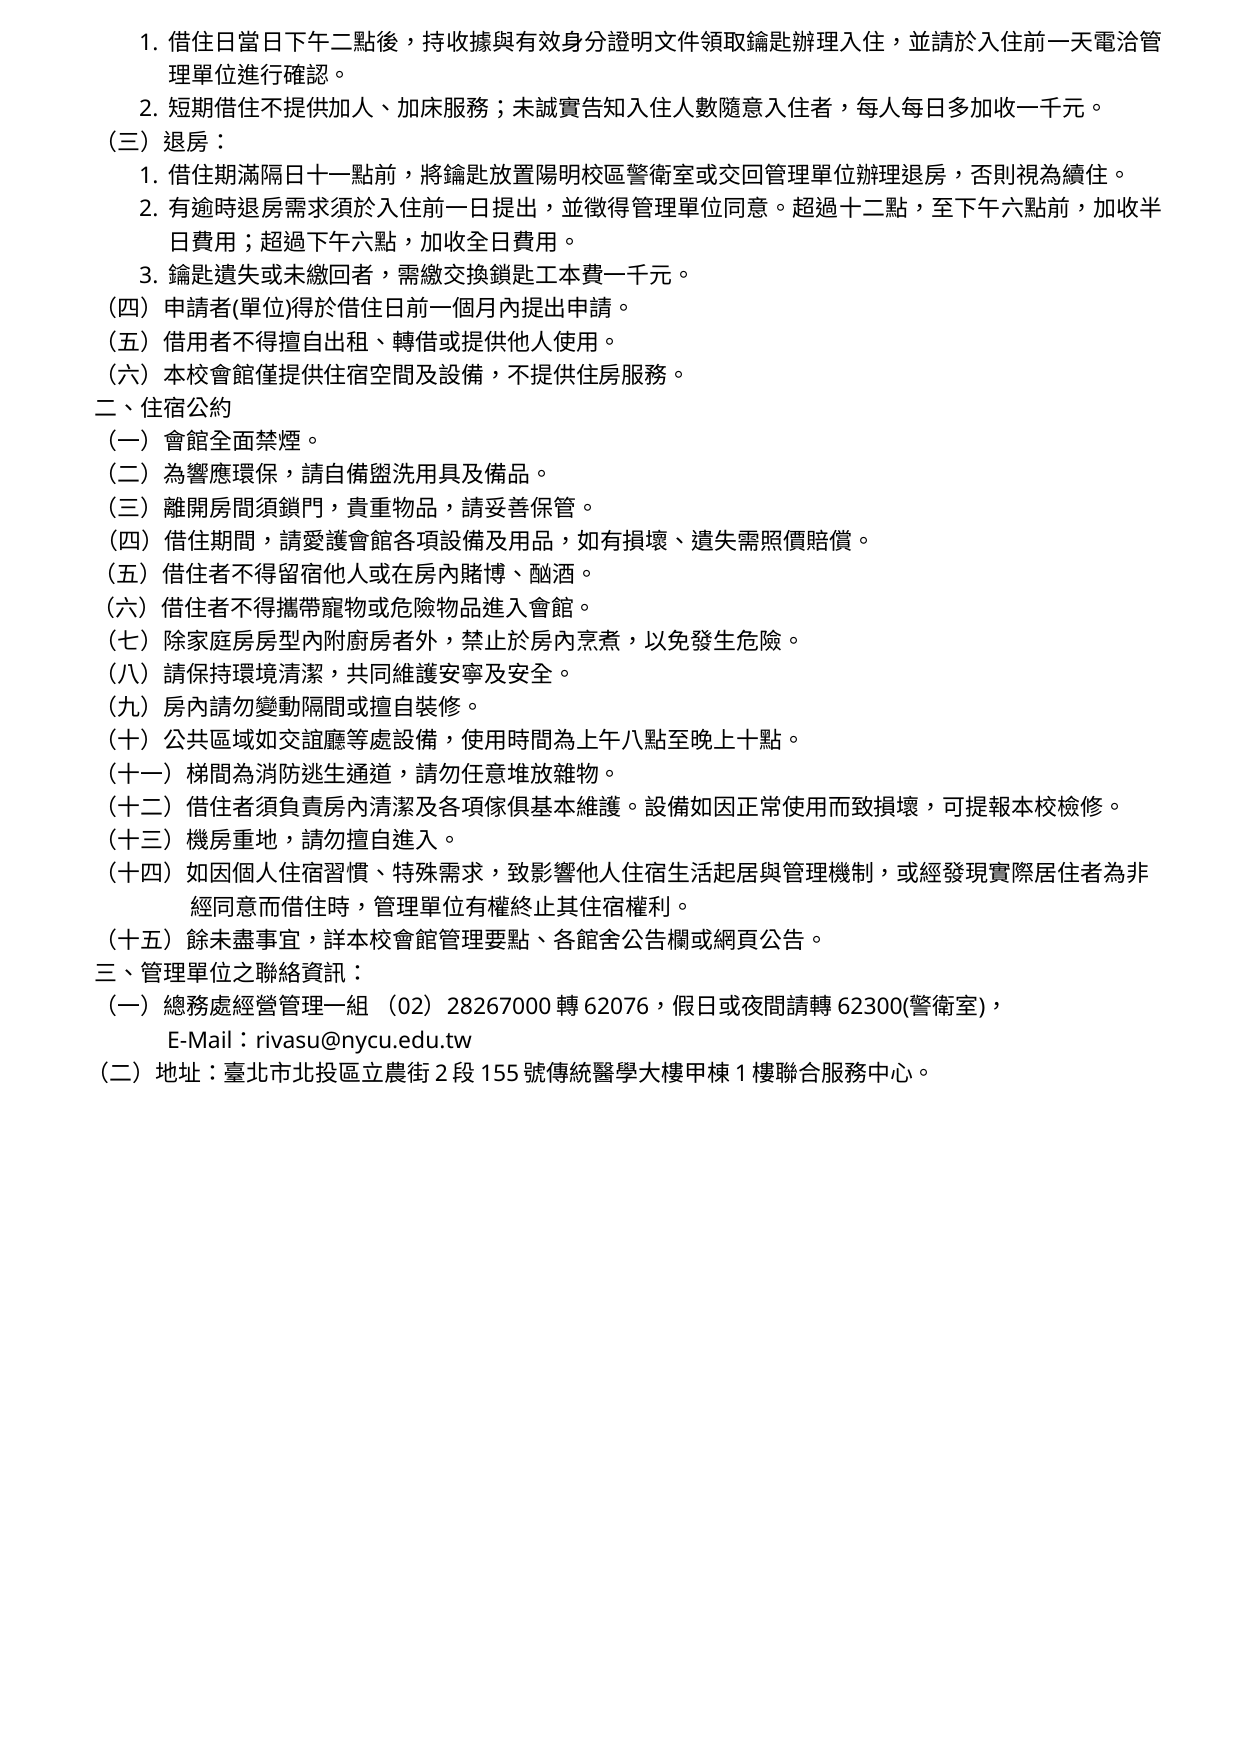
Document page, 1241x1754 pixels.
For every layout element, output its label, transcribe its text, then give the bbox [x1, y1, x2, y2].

text （一）總務處經營管理一組 （02）28267000轉62076，假日或夜間請轉62300(警衛室)， [94, 988, 1165, 1022]
text （一）會館全面禁煙。 [94, 423, 1165, 456]
text E-Mail：rivasu@nycu.edu.tw [155, 1022, 1165, 1055]
text （十一）梯間為消防逃生通道，請勿任意堆放雜物。 [94, 756, 1165, 789]
text （三）退房： [94, 123, 1165, 157]
text （六）本校會館僅提供住宿空間及設備，不提供住房服務。 [94, 357, 1165, 390]
text （十二）借住者須負責房內清潔及各項傢俱基本維護。設備如因正常使用而致損壞，可提報本校檢修。 [94, 789, 1165, 822]
text （五）借住者不得留宿他人或在房內賭博、酗酒。 [82, 556, 1165, 589]
list 有逾時退房需求須於入住前一日提出，並徵得管理單位同意。超過十二點，至下午六點前，加收半日費用；超過下午六點，加收全日費用。 [139, 190, 1165, 257]
text （四）申請者(單位)得於借住日前一個月內提出申請。 [94, 290, 1165, 323]
list 短期借住不提供加人、加床服務；未誠實告知入住人數隨意入住者，每人每日多加收一千元。 [139, 90, 1165, 123]
text （九）房內請勿變動隔間或擅自裝修。 [94, 689, 1165, 722]
text （十五）餘未盡事宜，詳本校會館管理要點、各館舍公告欄或網頁公告。 [94, 922, 1165, 955]
text （七）除家庭房房型內附廚房者外，禁止於房內烹煮，以免發生危險。 [94, 623, 1165, 656]
list 借住期滿隔日十一點前，將鑰匙放置陽明校區警衛室或交回管理單位辦理退房，否則視為續住。 [139, 157, 1165, 190]
list 借住日當日下午二點後，持收據與有效身分證明文件領取鑰匙辦理入住，並請於入住前一天電洽管理單位進行確認。 [139, 24, 1165, 90]
text （二）地址：臺北市北投區立農街2段155號傳統醫學大樓甲棟1樓聯合服務中心。 [86, 1055, 1165, 1088]
text （三）離開房間須鎖門，貴重物品，請妥善保管。 [94, 489, 1165, 523]
text （八）請保持環境清潔，共同維護安寧及安全。 [94, 656, 1165, 689]
text 經同意而借住時，管理單位有權終止其住宿權利。 [94, 888, 1165, 922]
text （十）公共區域如交誼廳等處設備，使用時間為上午八點至晚上十點。 [94, 722, 1165, 756]
text （十四）如因個人住宿習慣、特殊需求，致影響他人住宿生活起居與管理機制，或經發現實際居住者為非 [94, 855, 1165, 888]
text 三、管理單位之聯絡資訊： [94, 955, 1165, 988]
text （五）借用者不得擅自出租、轉借或提供他人使用。 [94, 323, 1165, 357]
list 鑰匙遺失或未繳回者，需繳交換鎖匙工本費一千元。 [139, 257, 1165, 290]
text 二、住宿公約 [94, 390, 1165, 423]
text （十三）機房重地，請勿擅自進入。 [94, 822, 1165, 855]
text （六）借住者不得攜帶寵物或危險物品進入會館。 [92, 589, 1165, 623]
text （二）為響應環保，請自備盥洗用具及備品。 [94, 456, 1165, 489]
text （四）借住期間，請愛護會館各項設備及用品，如有損壞、遺失需照價賠償。 [78, 523, 1165, 556]
